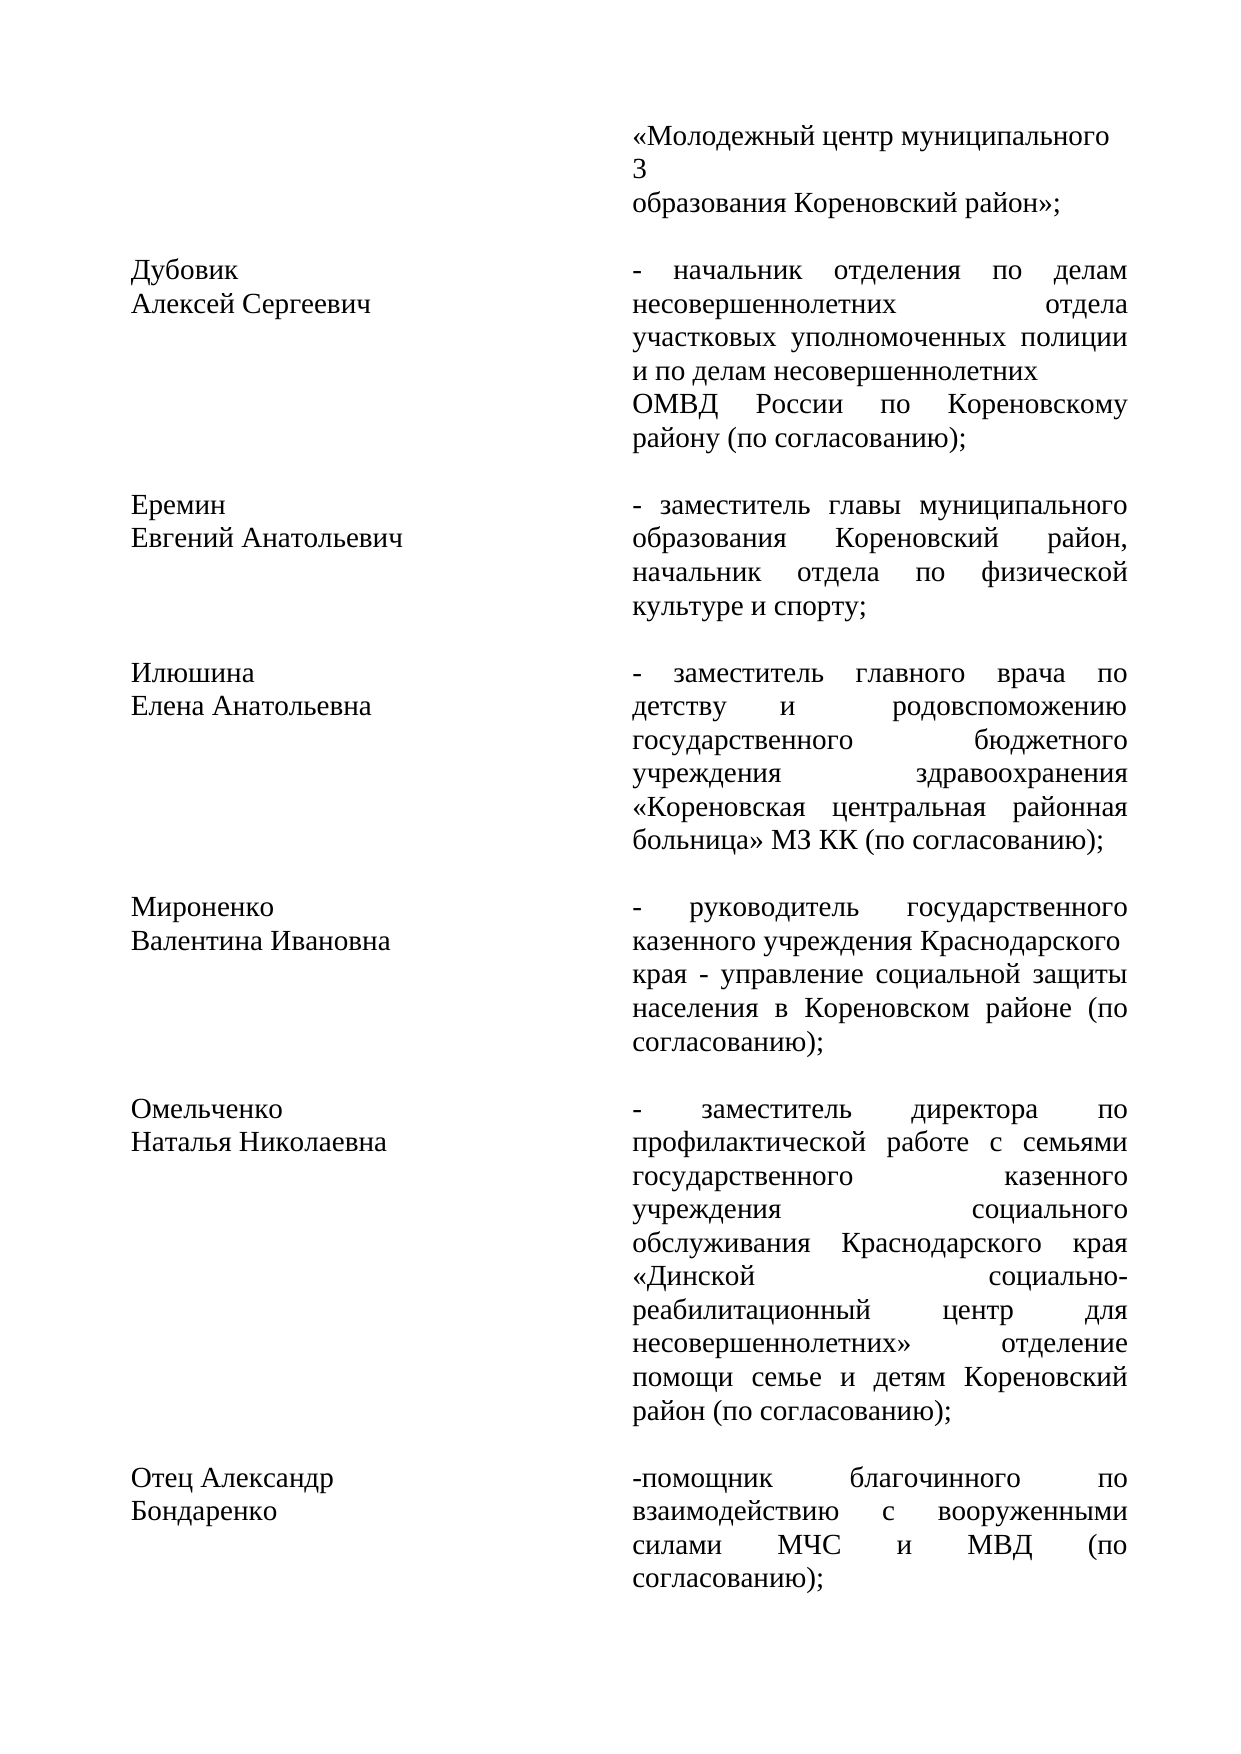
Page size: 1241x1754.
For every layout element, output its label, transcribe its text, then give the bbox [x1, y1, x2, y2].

table_cell Дубовик Алексей Сергеевич [119, 219, 621, 453]
table_cell - начальник отделения по делам несовершеннолетних отдела участковых уполномоченных полиции и по делам несовершеннолетних ОМВД России по Кореновскому району (по согласованию); [621, 219, 1139, 453]
table_cell -помощник благочинного по взаимодействию с вооруженными силами МЧС и МВД (по согласованию); [621, 1426, 1139, 1627]
table_cell Мироненко Валентина Ивановна [119, 856, 621, 1057]
table_cell «Молодежный центр муниципального 3 образования Кореновский район»; [621, 118, 1139, 219]
table_cell - заместитель главного врача по детству и родовспоможению государственного бюджетного учреждения здравоохранения «Кореновская центральная районная больница» МЗ КК (по согласованию); [621, 621, 1139, 856]
table_cell - заместитель главы муниципального образования Кореновский район, начальник отдела по физической культуре и спорту; [621, 454, 1139, 621]
table_cell Омельченко Наталья Николаевна [119, 1057, 621, 1426]
table_cell Илюшина Елена Анатольевна [119, 621, 621, 856]
table_cell [119, 118, 621, 219]
table_cell Еремин Евгений Анатольевич [119, 454, 621, 621]
table_cell - руководитель государственного казенного учреждения Краснодарского края - управление социальной защиты населения в Кореновском районе (по согласованию); [621, 856, 1139, 1057]
table_cell - заместитель директора по профилактической работе с семьями государственного казенного учреждения социального обслуживания Краснодарского края «Динской социально-реабилитационный центр для несовершеннолетних» отделение помощи семье и детям Кореновский район (по согласованию); [621, 1057, 1139, 1426]
table_cell Отец Александр Бондаренко [119, 1426, 621, 1627]
